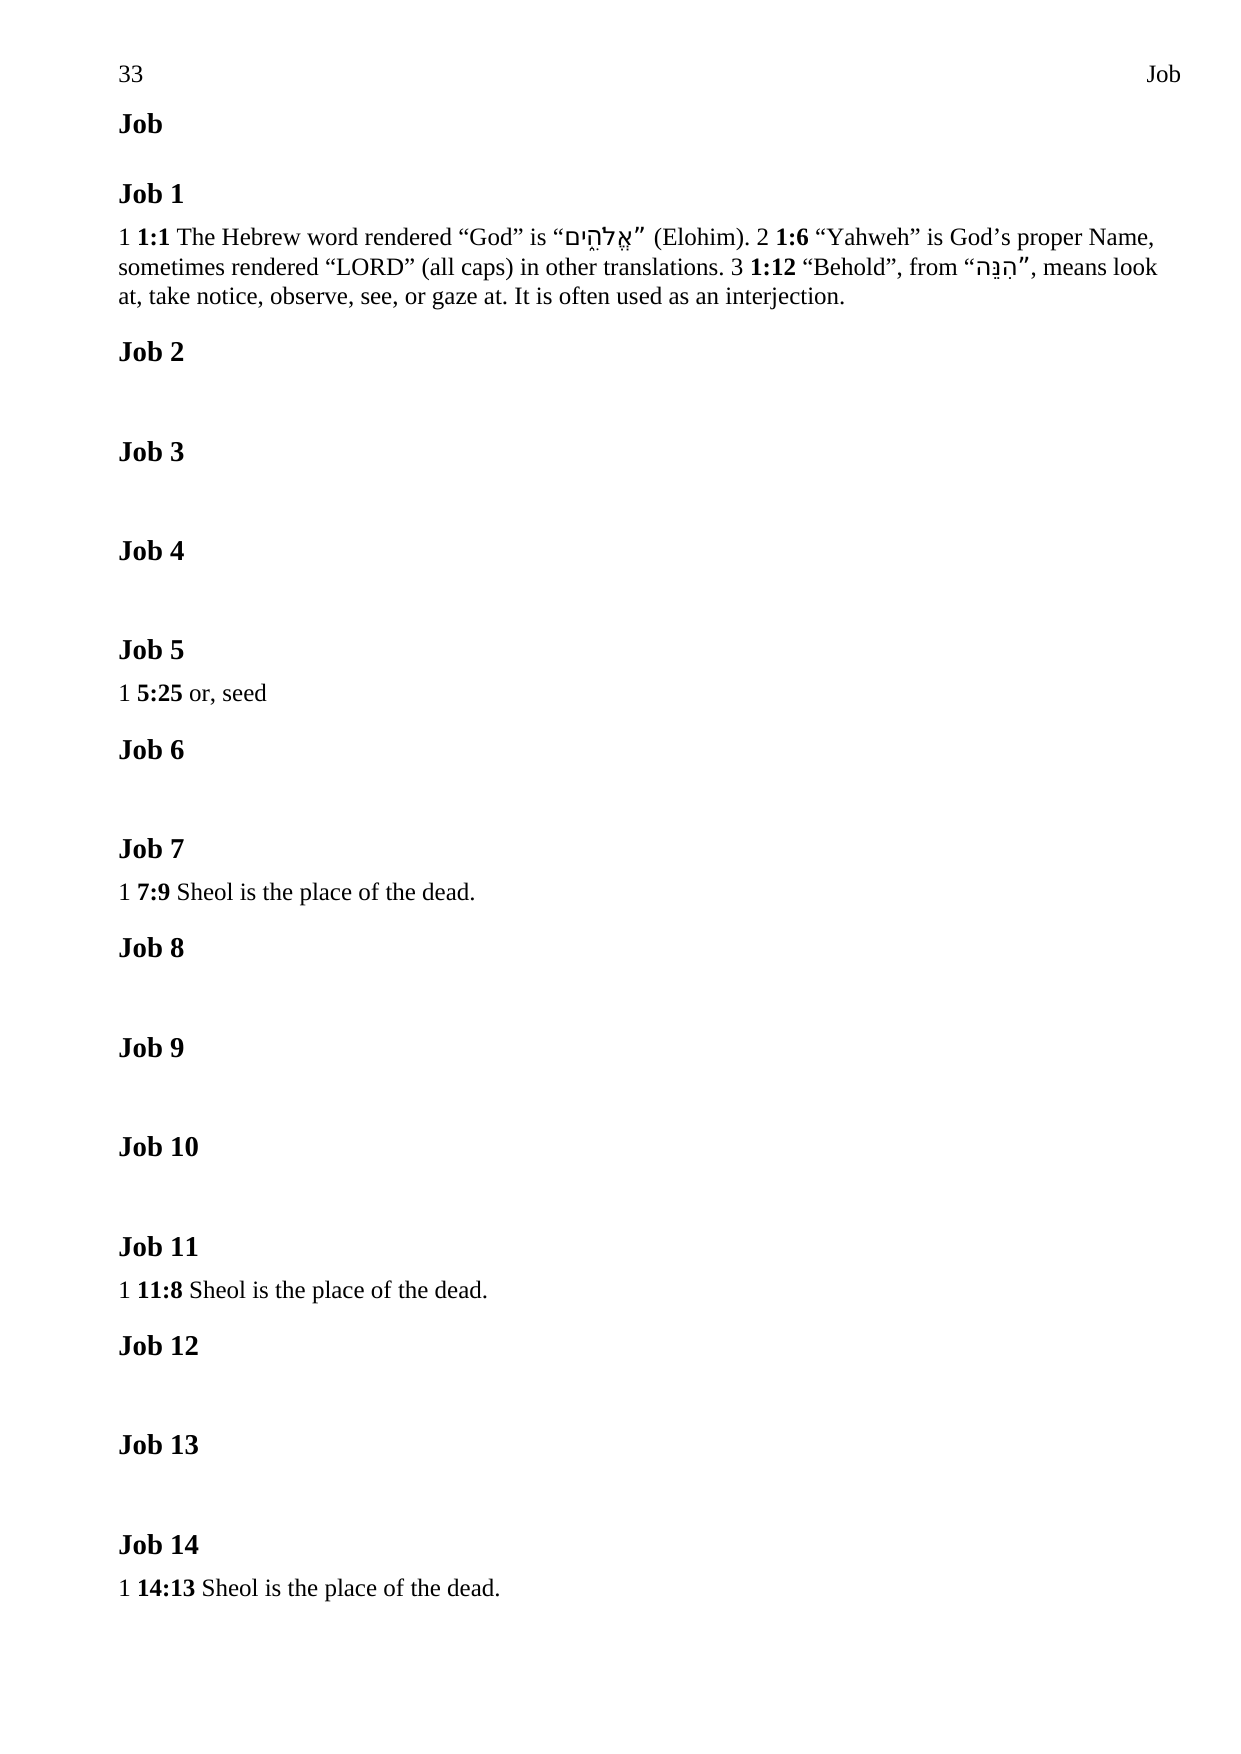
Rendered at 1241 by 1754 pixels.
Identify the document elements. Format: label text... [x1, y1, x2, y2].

subtitle Job 11 [118, 1229, 1181, 1262]
text 1 11:8 Sheol is the place of the dead. [118, 1275, 1181, 1303]
subtitle Job 3 [118, 434, 1181, 467]
text 1 14:13 Sheol is the place of the dead. [118, 1573, 1181, 1602]
subtitle Job 4 [118, 533, 1181, 567]
subtitle Job 2 [118, 335, 1181, 368]
subtitle Job [118, 106, 1181, 139]
subtitle Job 5 [118, 633, 1181, 666]
subtitle Job 8 [118, 931, 1181, 964]
subtitle Job 14 [118, 1527, 1181, 1560]
subtitle Job 10 [118, 1130, 1181, 1163]
subtitle Job 1 [118, 177, 1181, 210]
text 1 7:9 Sheol is the place of the dead. [118, 877, 1181, 906]
subtitle Job 9 [118, 1030, 1181, 1063]
text 1 5:25 or, seed [118, 678, 1181, 707]
subtitle Job 7 [118, 832, 1181, 865]
text 1 1:1 The Hebrew word rendered “God” is “אֱלֹהִ֑ים” (Elohim). 2 1:6 “Yahweh” is God’s proper Name, sometimes rendered “LORD” (all caps) in other translations. 3 1:12 “Behold”, from “הִנֵּה”, means look at, take notice, observe, see, or gaze at. It is often used as an interjection. [118, 222, 1181, 310]
subtitle Job 12 [118, 1328, 1181, 1362]
subtitle Job 13 [118, 1428, 1181, 1461]
subtitle Job 6 [118, 732, 1181, 765]
